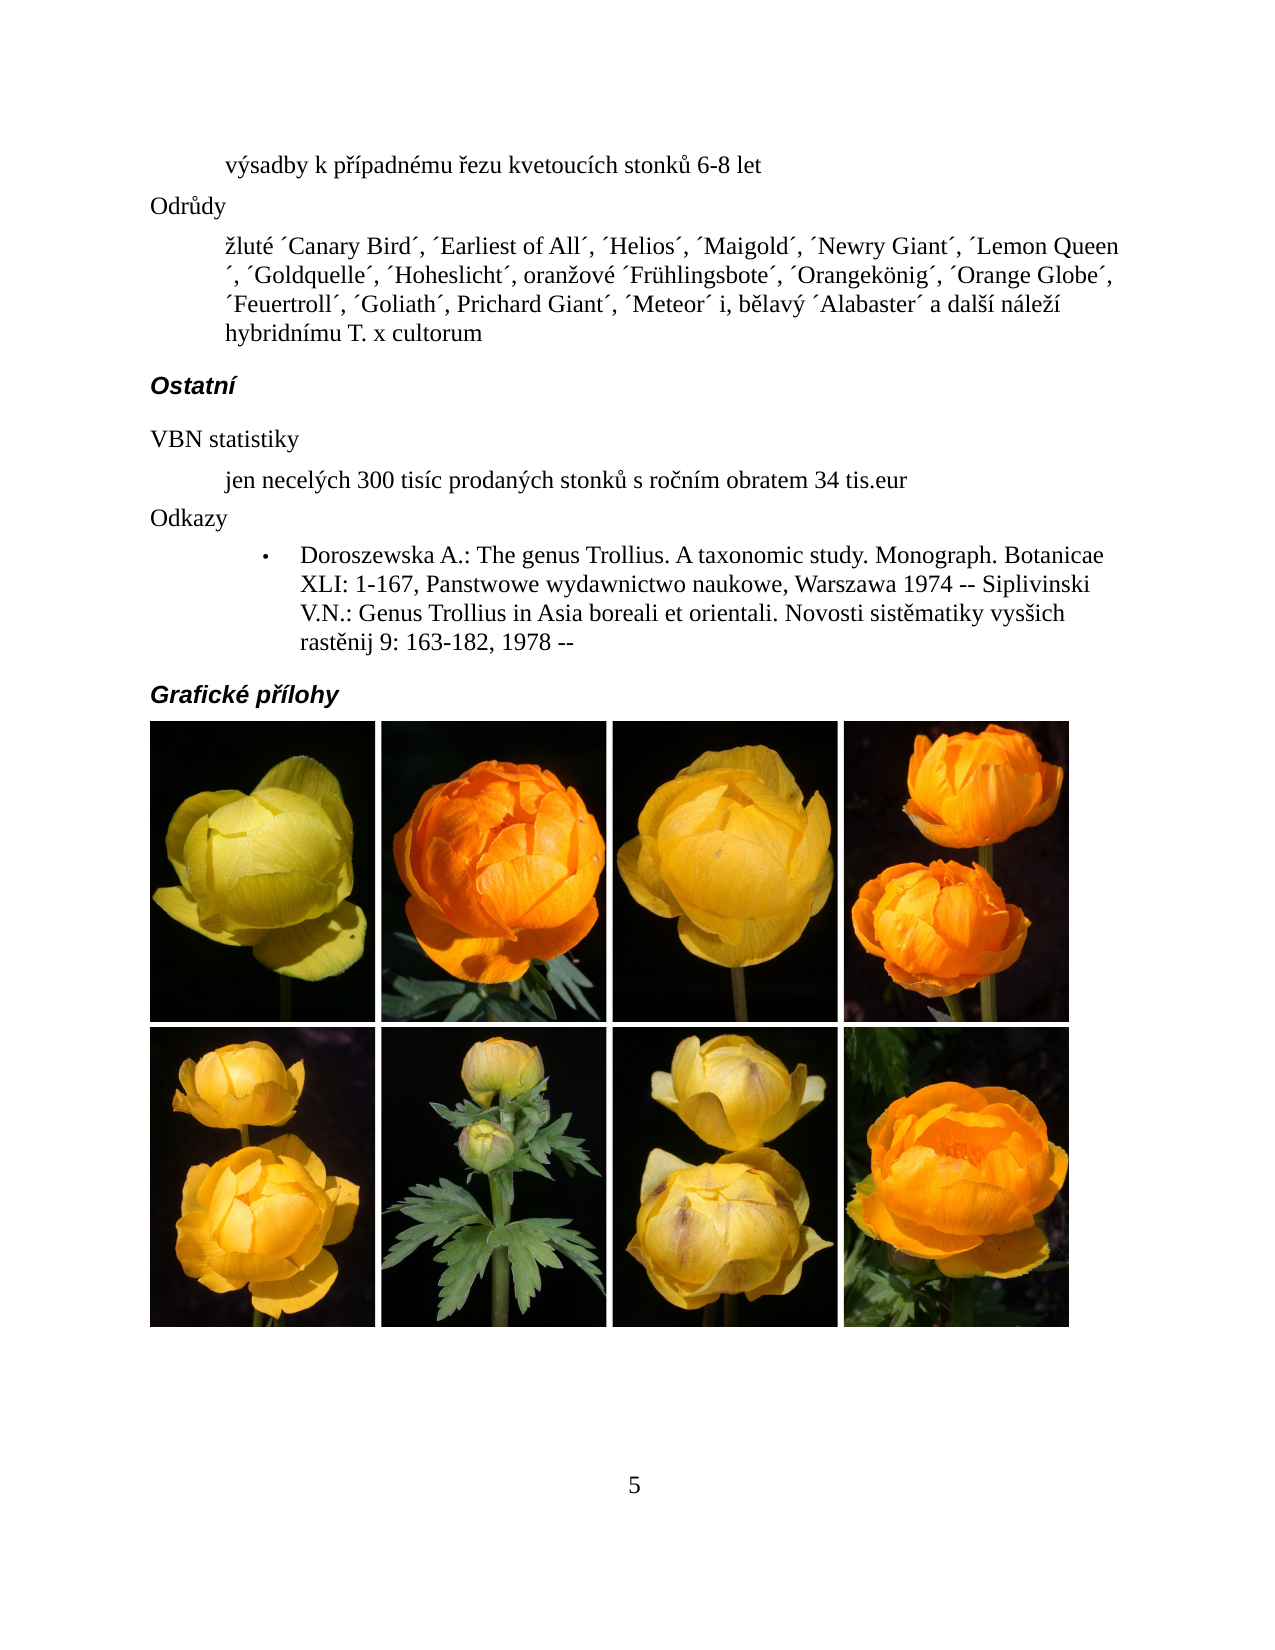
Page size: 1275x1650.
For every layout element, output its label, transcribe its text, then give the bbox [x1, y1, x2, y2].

text jen necelých 300 tisíc prodaných stonků s ročním obratem 34 tis.eur [225, 465, 1125, 494]
picture [843, 1027, 1069, 1327]
picture [150, 721, 375, 1022]
picture [612, 721, 838, 1022]
subtitle Grafické přílohy [150, 681, 1125, 709]
picture [150, 1027, 375, 1327]
picture [381, 1027, 607, 1327]
text žluté ´Canary Bird´, ´Earliest of All´, ´Helios´, ´Maigold´, ´Newry Giant´, ´Lemon Queen´, ´Goldquelle´, ´Hoheslicht´, oranžové ´Frühlingsbote´, ´Orangekönig´, ´Orange Globe´, ´Feuertroll´, ´Goliath´, Prichard Giant´, ´Meteor´ i, bělavý ´Alabaster´ a další náleží hybridnímu T. x cultorum [225, 231, 1125, 346]
text výsadby k případnému řezu kvetoucích stonků 6-8 let [225, 150, 1125, 179]
text VBN statistiky [150, 424, 1125, 453]
text Odkazy [150, 503, 1125, 532]
picture [612, 1027, 838, 1327]
list Doroszewska A.: The genus Trollius. A taxonomic study. Monograph. Botanicae XLI: 1-167, Panstwowe wydawnictwo naukowe, Warszawa 1974 -- Siplivinski V.N.: Genus Trollius in Asia boreali et orientali. Novosti sistěmatiky vysšich rastěnij 9: 163-182, 1978 -- [262, 541, 1125, 656]
picture [843, 721, 1069, 1022]
picture [381, 721, 607, 1022]
subtitle Ostatní [150, 371, 1125, 400]
text Odrůdy [150, 191, 1125, 219]
